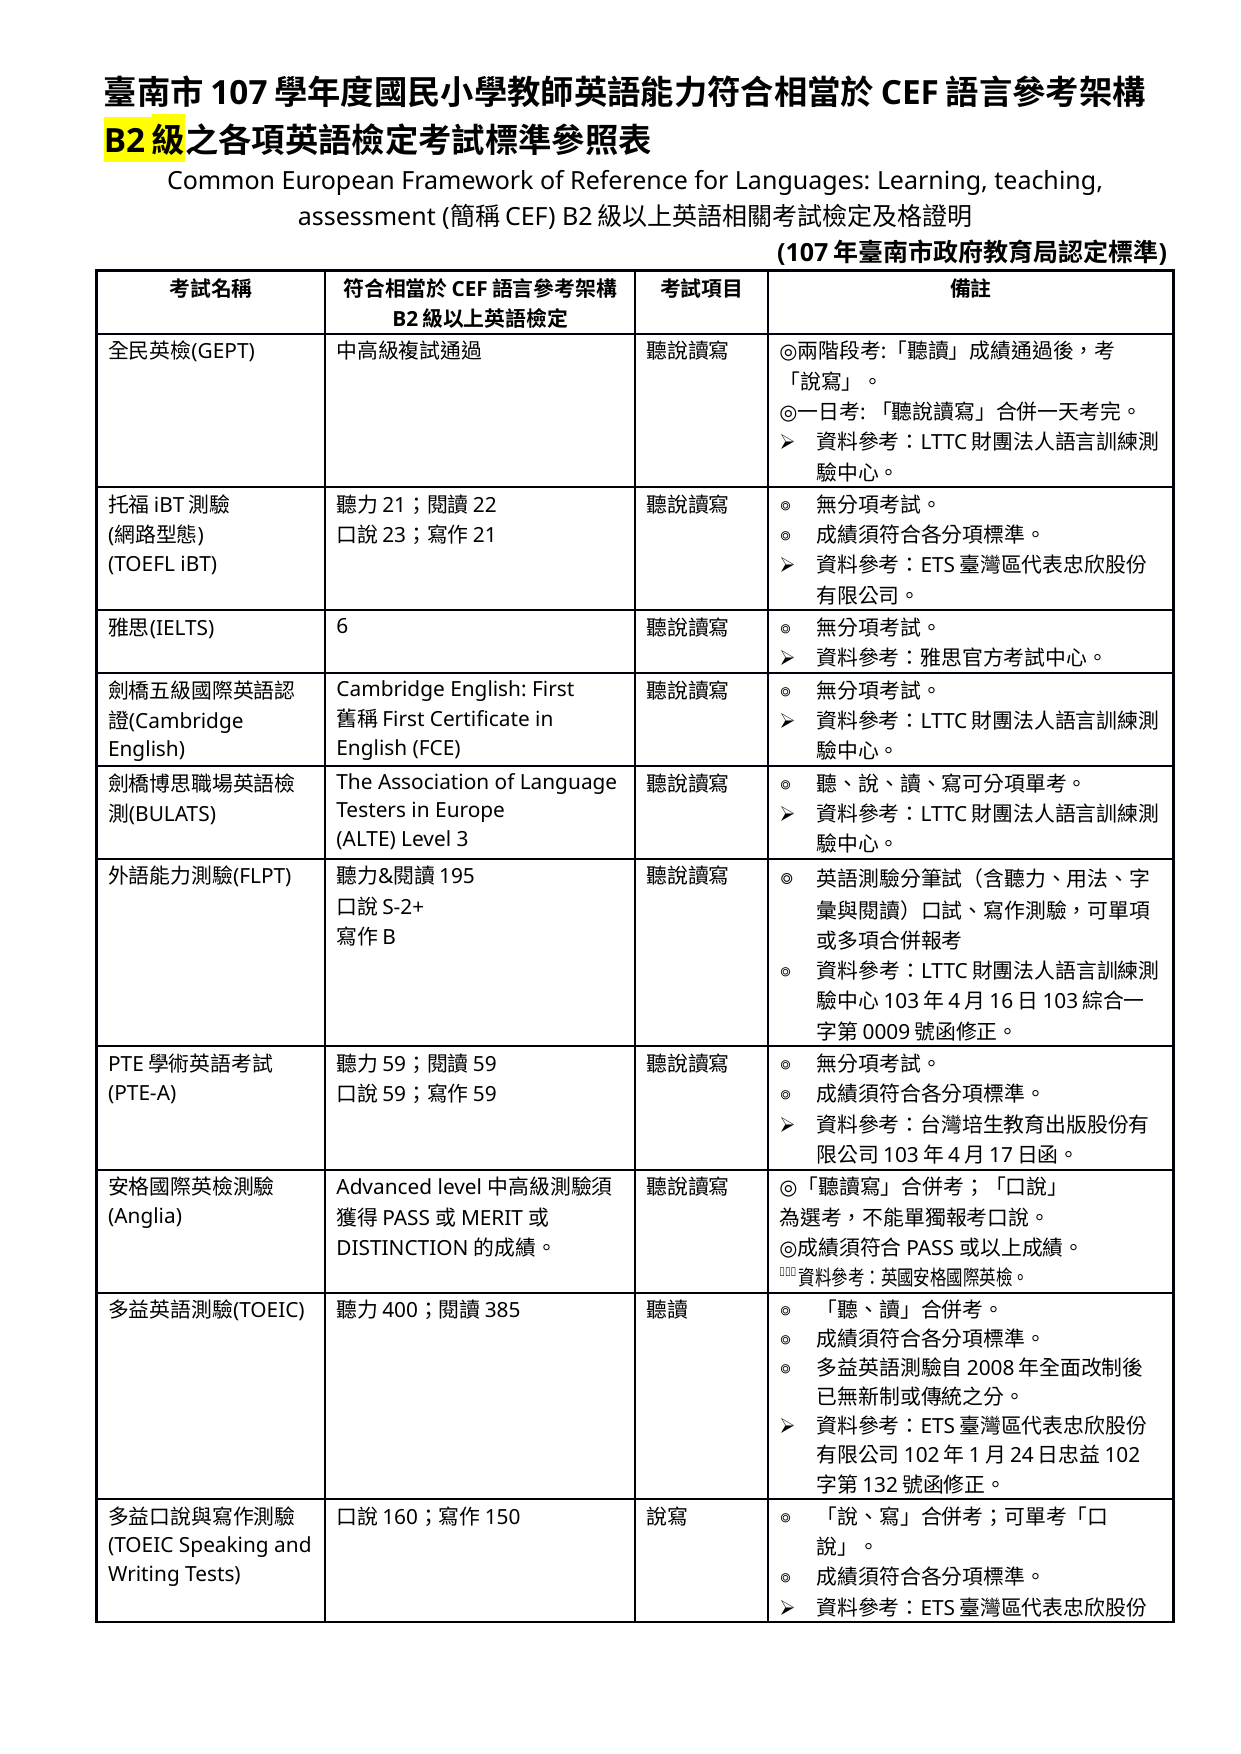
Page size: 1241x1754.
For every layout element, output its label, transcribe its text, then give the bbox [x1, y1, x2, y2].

table_cell 安格國際英檢測驗 (Anglia) [98, 1171, 324, 1292]
table_cell ◎兩階段考:「聽讀」成績通過後，考 「說寫」。 ◎一日考: 「聽說讀寫」合併一天考完。 資料參考：LTTC財團法人語言訓練測驗中心。 [769, 335, 1172, 486]
table_cell 外語能力測驗(FLPT) [98, 860, 324, 1045]
subtitle Common European Framework of Reference for Languages: Learning, teaching, assessment (簡稱CEF) B2級以上英語相關考試檢定及格證明 [103, 162, 1167, 233]
table_cell 聽讀 [636, 1294, 767, 1498]
table_cell 「聽、讀」合併考。 成績須符合各分項標準。 多益英語測驗自2008年全面改制後已無新制或傳統之分。 資料參考：ETS臺灣區代表忠欣股份有限公司102年1月24日忠益102字第132號函修正。 [769, 1294, 1172, 1498]
table_cell 聽力59；閱讀59 口說59；寫作59 [326, 1047, 634, 1168]
table_cell 聽力21；閱讀22 口說23；寫作21 [326, 488, 634, 609]
table_cell 英語測驗分筆試（含聽力、用法、字彙與閱讀）口試、寫作測驗，可單項或多項合併報考 資料參考：LTTC財團法人語言訓練測驗中心103年4月16日103綜合一字第0009號函修正。 [769, 860, 1172, 1045]
table_cell 中高級複試通過 [326, 335, 634, 486]
table_cell ◎「聽讀寫」合併考；「口說」 為選考，不能單獨報考口說。 ◎成績須符合 PASS 或以上成績。  資料參考：英國安格國際英檢。 [769, 1171, 1172, 1292]
table_cell 聽力&閱讀195 口說S-2+ 寫作B [326, 860, 634, 1045]
table_header 備註 [769, 272, 1172, 333]
text 臺南市107學年度國民小學教師英語能力符合相當於CEF語言參考架構B2級之各項英語檢定考試標準參照表 [103, 65, 1167, 162]
table_cell 無分項考試。 資料參考：雅思官方考試中心。 [769, 611, 1172, 672]
table_cell 無分項考試。 資料參考：LTTC財團法人語言訓練測驗中心。 [769, 674, 1172, 765]
table_cell 聽說讀寫 [636, 860, 767, 1045]
table_header 考試項目 [636, 272, 767, 333]
table_cell 聽說讀寫 [636, 335, 767, 486]
table_cell 聽說讀寫 [636, 1047, 767, 1168]
table_cell PTE學術英語考試 (PTE-A) [98, 1047, 324, 1168]
table_cell 聽說讀寫 [636, 767, 767, 858]
table_cell 劍橋博思職場英語檢測(BULATS) [98, 767, 324, 858]
table_cell 劍橋五級國際英語認證(Cambridge English) [98, 674, 324, 765]
table_cell 托福iBT測驗 (網路型態) (TOEFL iBT) [98, 488, 324, 609]
table_cell 聽說讀寫 [636, 488, 767, 609]
table_cell 6 [326, 611, 634, 672]
table_cell 無分項考試。 成績須符合各分項標準。 資料參考：台灣培生教育出版股份有限公司103年4月17日函。 [769, 1047, 1172, 1168]
table_cell 「說、寫」合併考；可單考「口說」。 成績須符合各分項標準。 資料參考：ETS臺灣區代表忠欣股份 [769, 1500, 1172, 1621]
table_cell 聽說讀寫 [636, 611, 767, 672]
table_cell 無分項考試。 成績須符合各分項標準。 資料參考：ETS臺灣區代表忠欣股份有限公司。 [769, 488, 1172, 609]
table_cell Cambridge English: First 舊稱First Certificate in English (FCE) [326, 674, 634, 765]
table_cell Advanced level 中高級測驗須獲得PASS 或 MERIT 或DISTINCTION 的成績。 [326, 1171, 634, 1292]
table_cell 口說160；寫作150 [326, 1500, 634, 1621]
table_cell 多益英語測驗(TOEIC) [98, 1294, 324, 1498]
table_cell 多益口說與寫作測驗(TOEIC Speaking and Writing Tests) [98, 1500, 324, 1621]
table_cell 聽說讀寫 [636, 1171, 767, 1292]
table_cell 雅思(IELTS) [98, 611, 324, 672]
table_cell 聽力400；閱讀385 [326, 1294, 634, 1498]
table_header 考試名稱 [98, 272, 324, 333]
table_header 符合相當於CEF語言參考架構B2級以上英語檢定 [326, 272, 634, 333]
table_cell 全民英檢(GEPT) [98, 335, 324, 486]
subtitle (107年臺南市政府教育局認定標準) [103, 233, 1167, 269]
table_cell 說寫 [636, 1500, 767, 1621]
table_cell The Association of Language Testers in Europe (ALTE) Level 3 [326, 767, 634, 858]
table_cell 聽說讀寫 [636, 674, 767, 765]
table_cell 聽、說、讀、寫可分項單考。 資料參考：LTTC財團法人語言訓練測驗中心。 [769, 767, 1172, 858]
